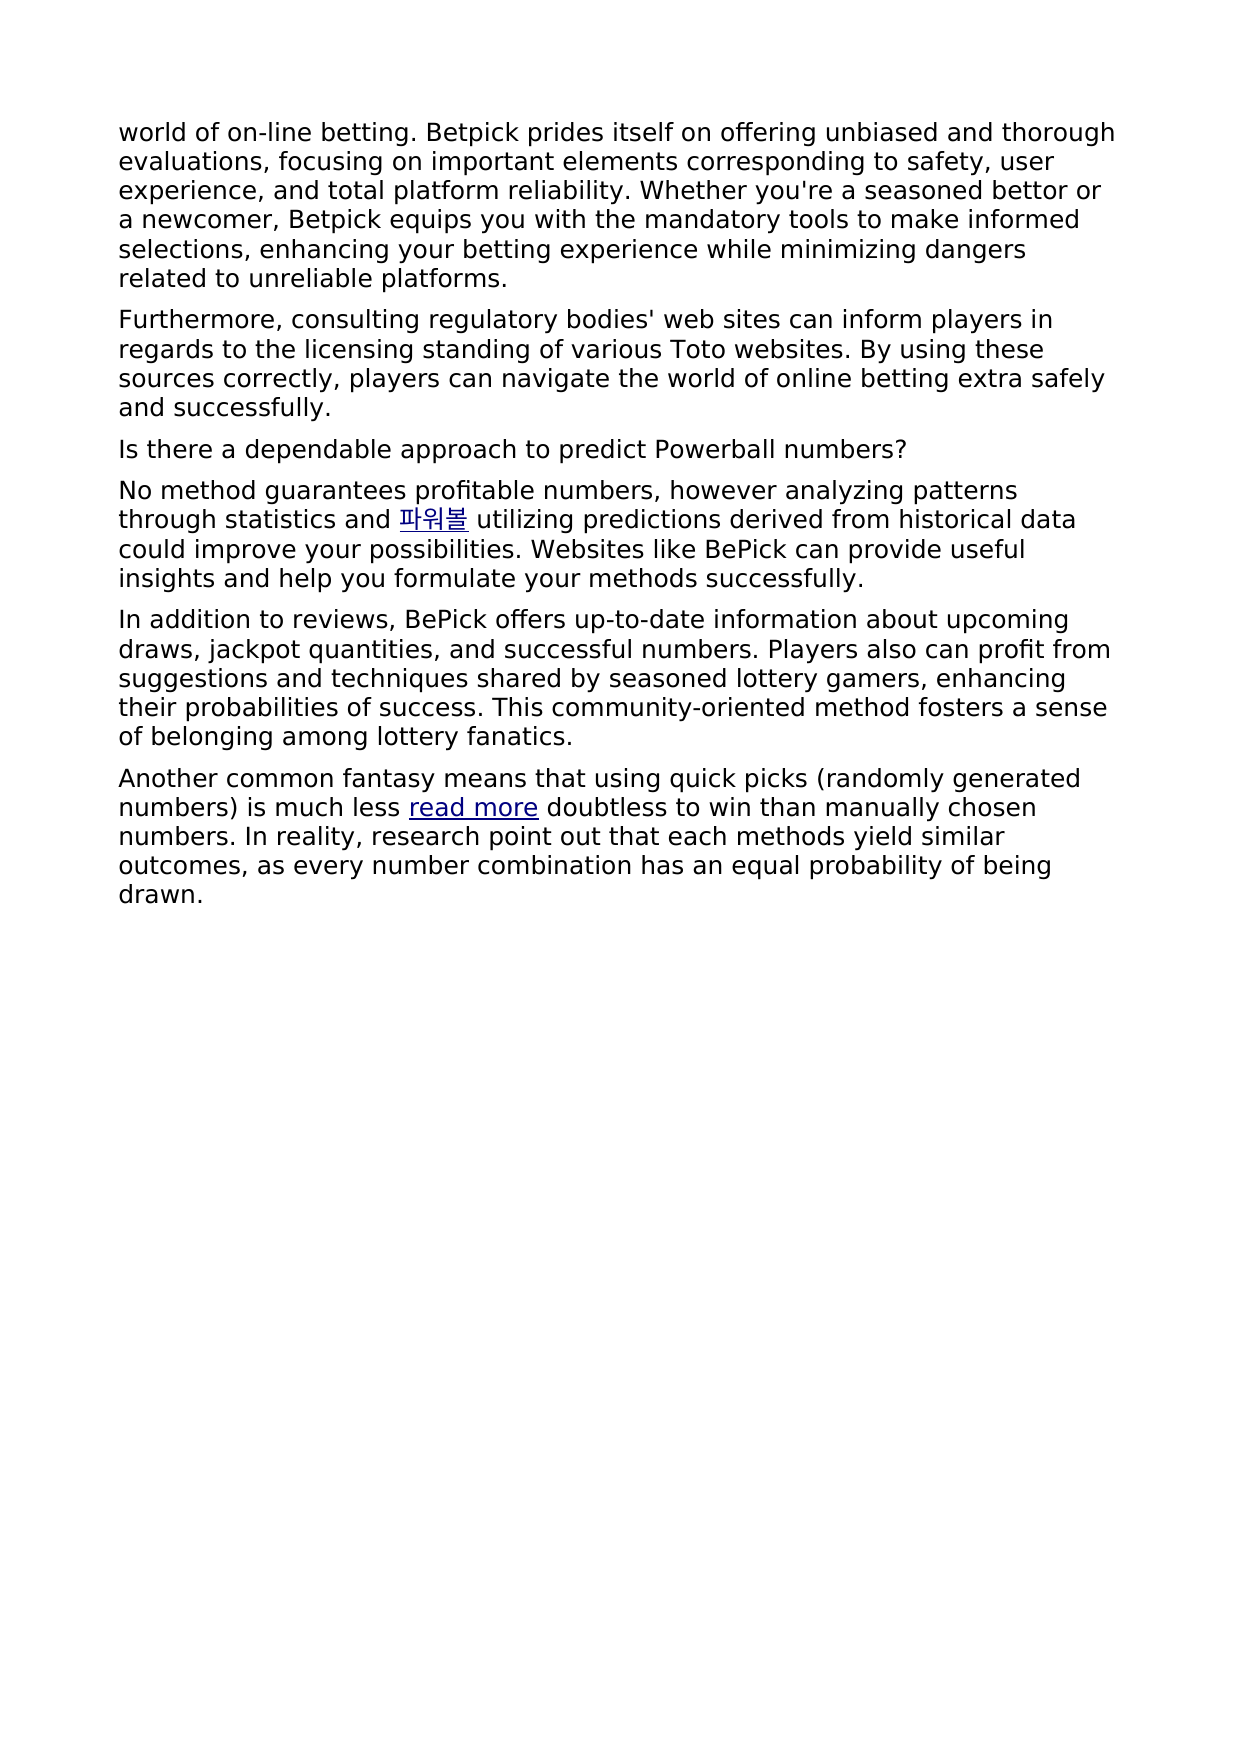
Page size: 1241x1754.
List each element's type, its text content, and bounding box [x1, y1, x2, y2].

text Is there a dependable approach to predict Powerball numbers? [118, 435, 1122, 464]
text In addition to reviews, BePick offers up-to-date information about upcoming draws, jackpot quantities, and successful numbers. Players also can profit from suggestions and techniques shared by seasoned lottery gamers, enhancing their probabilities of success. This community-oriented method fosters a sense of belonging among lottery fanatics. [118, 606, 1122, 751]
text Furthermore, consulting regulatory bodies' web sites can inform players in regards to the licensing standing of various Toto websites. By using these sources correctly, players can navigate the world of online betting extra safely and successfully. [118, 306, 1122, 422]
text No method guarantees profitable numbers, however analyzing patterns through statistics and 파워볼 utilizing predictions derived from historical data could improve your possibilities. Websites like BePick can provide useful insights and help you formulate your methods successfully. [118, 476, 1122, 593]
text Another common fantasy means that using quick picks (randomly generated numbers) is much less read more doubtless to win than manually chosen numbers. In reality, research point out that each methods yield similar outcomes, as every number combination has an equal probability of being drawn. [118, 764, 1122, 910]
text world of on-line betting. Betpick prides itself on offering unbiased and thorough evaluations, focusing on important elements corresponding to safety, user experience, and total platform reliability. Whether you're a seasoned bettor or a newcomer, Betpick equips you with the mandatory tools to make informed selections, enhancing your betting experience while minimizing dangers related to unreliable platforms. [118, 118, 1122, 293]
